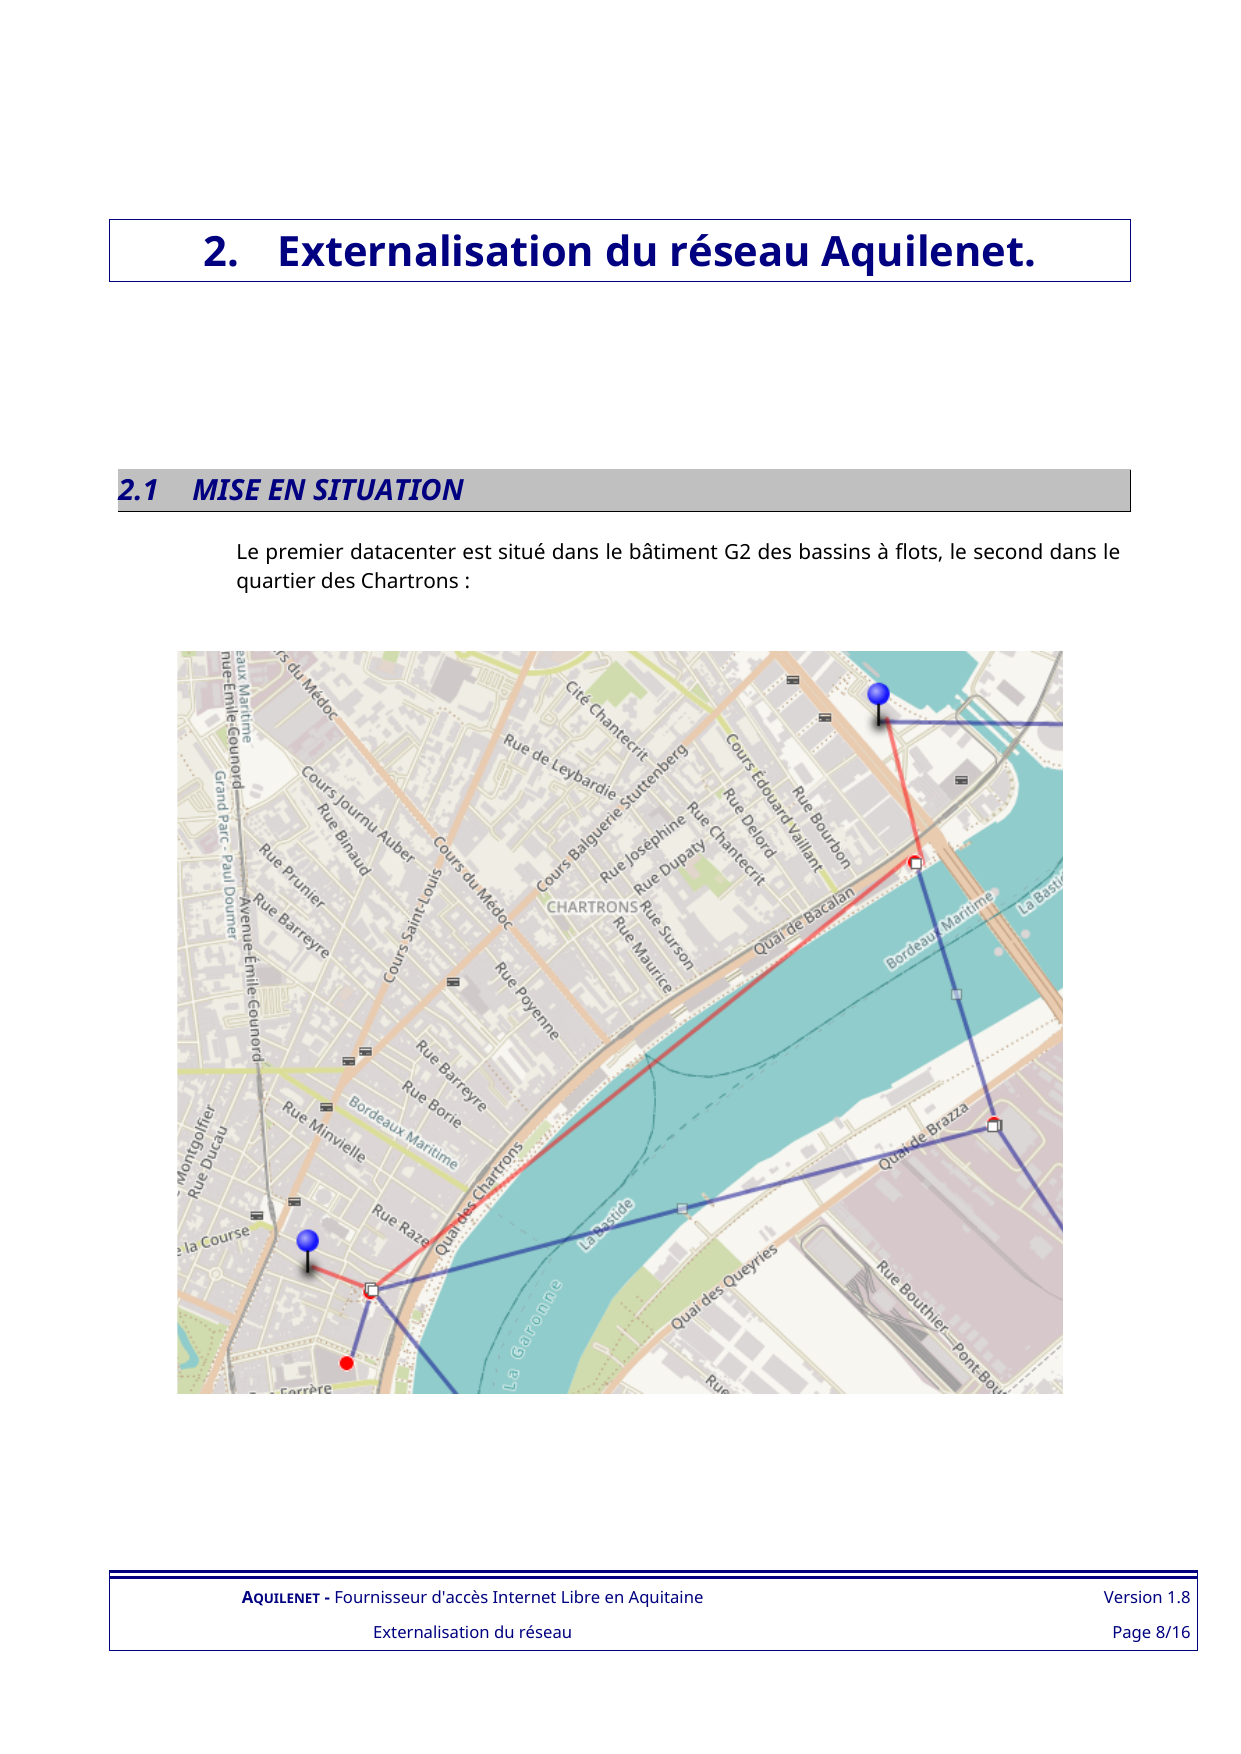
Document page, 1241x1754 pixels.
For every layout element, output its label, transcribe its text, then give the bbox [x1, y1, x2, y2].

subtitle Mise en situation [118, 469, 1130, 511]
picture [177, 651, 1063, 1394]
subtitle Externalisation du réseau Aquilenet. [110, 220, 1130, 281]
text Le premier datacenter est situé dans le bâtiment G2 des bassins à flots, le second dans le quartier des Chartrons : [236, 537, 1122, 594]
